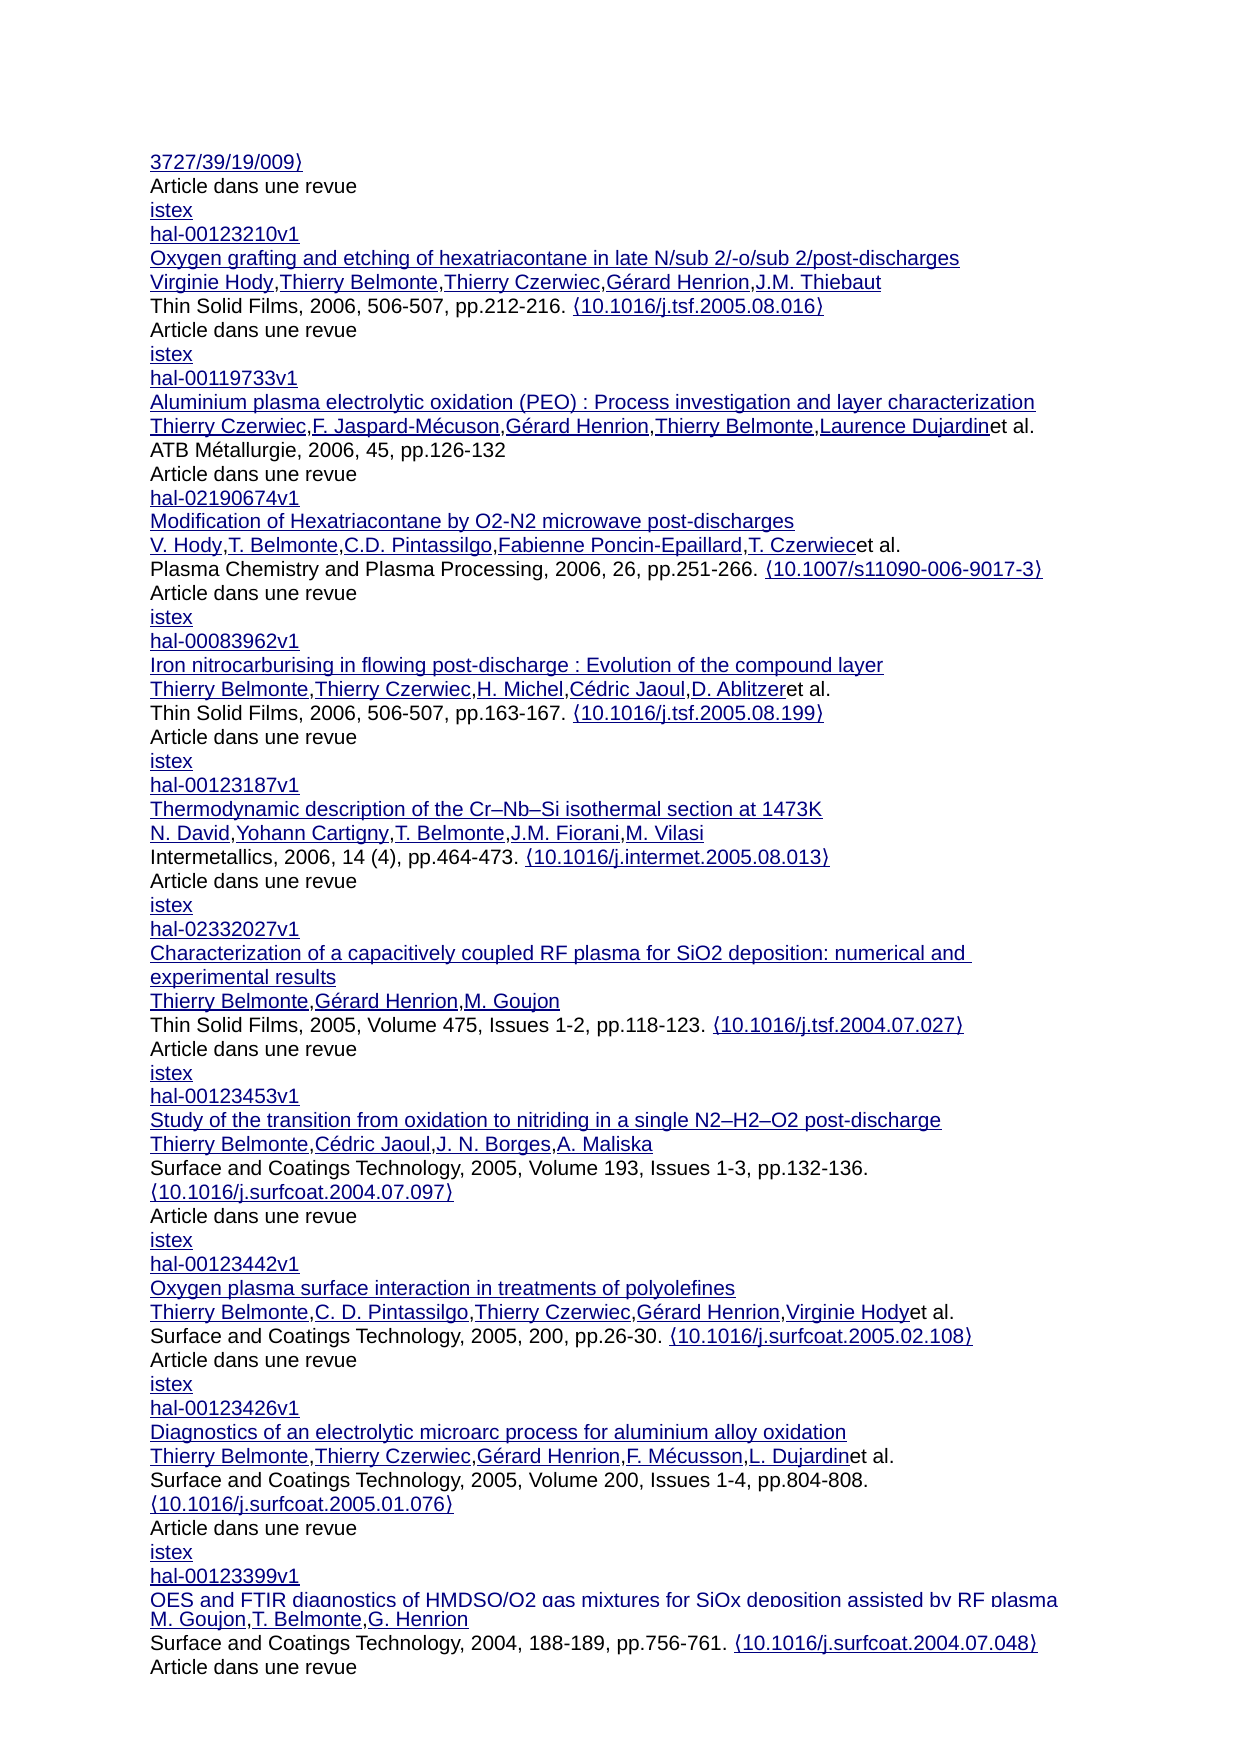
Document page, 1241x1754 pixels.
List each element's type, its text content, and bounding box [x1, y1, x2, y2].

table_cell Modification of Hexatriacontane by O2-N2 microwave post-discharges V. Hody,T. Belmonte,C.D. Pintassilgo,Fabienne Poncin-Epaillard,T. Czerwiecet al. Plasma Chemistry and Plasma Processing, 2006, 26, pp.251-266. ⟨10.1007/s11090-006-9017-3⟩ Article dans une revue istex hal-00083962v1 [150, 509, 1090, 653]
table_cell Aluminium plasma electrolytic oxidation (PEO) : Process investigation and layer characterization Thierry Czerwiec,F. Jaspard-Mécuson,Gérard Henrion,Thierry Belmonte,Laurence Dujardinet al. ATB Métallurgie, 2006, 45, pp.126-132 Article dans une revue hal-02190674v1 [150, 390, 1090, 509]
table_cell 3727/39/19/009⟩ Article dans une revue istex hal-00123210v1 [150, 150, 1090, 246]
table_cell OES and FTIR diagnostics of HMDSO/O2 gas mixtures for SiOx deposition assisted by RF plasma M. Goujon,T. Belmonte,G. Henrion Surface and Coatings Technology, 2004, 188-189, pp.756-761. ⟨10.1016/j.surfcoat.2004.07.048⟩ Article dans une revue [150, 1588, 1090, 1679]
table_cell Study of the transition from oxidation to nitriding in a single N2–H2–O2 post-discharge Thierry Belmonte,Cédric Jaoul,J. N. Borges,A. Maliska Surface and Coatings Technology, 2005, Volume 193, Issues 1-3, pp.132-136. ⟨10.1016/j.surfcoat.2004.07.097⟩ Article dans une revue istex hal-00123442v1 [150, 1108, 1090, 1276]
table_cell Diagnostics of an electrolytic microarc process for aluminium alloy oxidation Thierry Belmonte,Thierry Czerwiec,Gérard Henrion,F. Mécusson,L. Dujardinet al. Surface and Coatings Technology, 2005, Volume 200, Issues 1-4, pp.804-808. ⟨10.1016/j.surfcoat.2005.01.076⟩ Article dans une revue istex hal-00123399v1 [150, 1420, 1090, 1587]
table_cell Oxygen grafting and etching of hexatriacontane in late N/sub 2/-o/sub 2/post-discharges Virginie Hody,Thierry Belmonte,Thierry Czerwiec,Gérard Henrion,J.M. Thiebaut Thin Solid Films, 2006, 506-507, pp.212-216. ⟨10.1016/j.tsf.2005.08.016⟩ Article dans une revue istex hal-00119733v1 [150, 246, 1090, 389]
table_cell Characterization of a capacitively coupled RF plasma for SiO2 deposition: numerical and experimental results Thierry Belmonte,Gérard Henrion,M. Goujon Thin Solid Films, 2005, Volume 475, Issues 1-2, pp.118-123. ⟨10.1016/j.tsf.2004.07.027⟩ Article dans une revue istex hal-00123453v1 [150, 941, 1090, 1108]
table_cell Iron nitrocarburising in flowing post-discharge : Evolution of the compound layer Thierry Belmonte,Thierry Czerwiec,H. Michel,Cédric Jaoul,D. Ablitzeret al. Thin Solid Films, 2006, 506-507, pp.163-167. ⟨10.1016/j.tsf.2005.08.199⟩ Article dans une revue istex hal-00123187v1 [150, 653, 1090, 797]
table_cell Oxygen plasma surface interaction in treatments of polyolefines Thierry Belmonte,C. D. Pintassilgo,Thierry Czerwiec,Gérard Henrion,Virginie Hodyet al. Surface and Coatings Technology, 2005, 200, pp.26-30. ⟨10.1016/j.surfcoat.2005.02.108⟩ Article dans une revue istex hal-00123426v1 [150, 1276, 1090, 1420]
table_cell Thermodynamic description of the Cr–Nb–Si isothermal section at 1473K N. David,Yohann Cartigny,T. Belmonte,J.M. Fiorani,M. Vilasi Intermetallics, 2006, 14 (4), pp.464-473. ⟨10.1016/j.intermet.2005.08.013⟩ Article dans une revue istex hal-02332027v1 [150, 797, 1090, 941]
